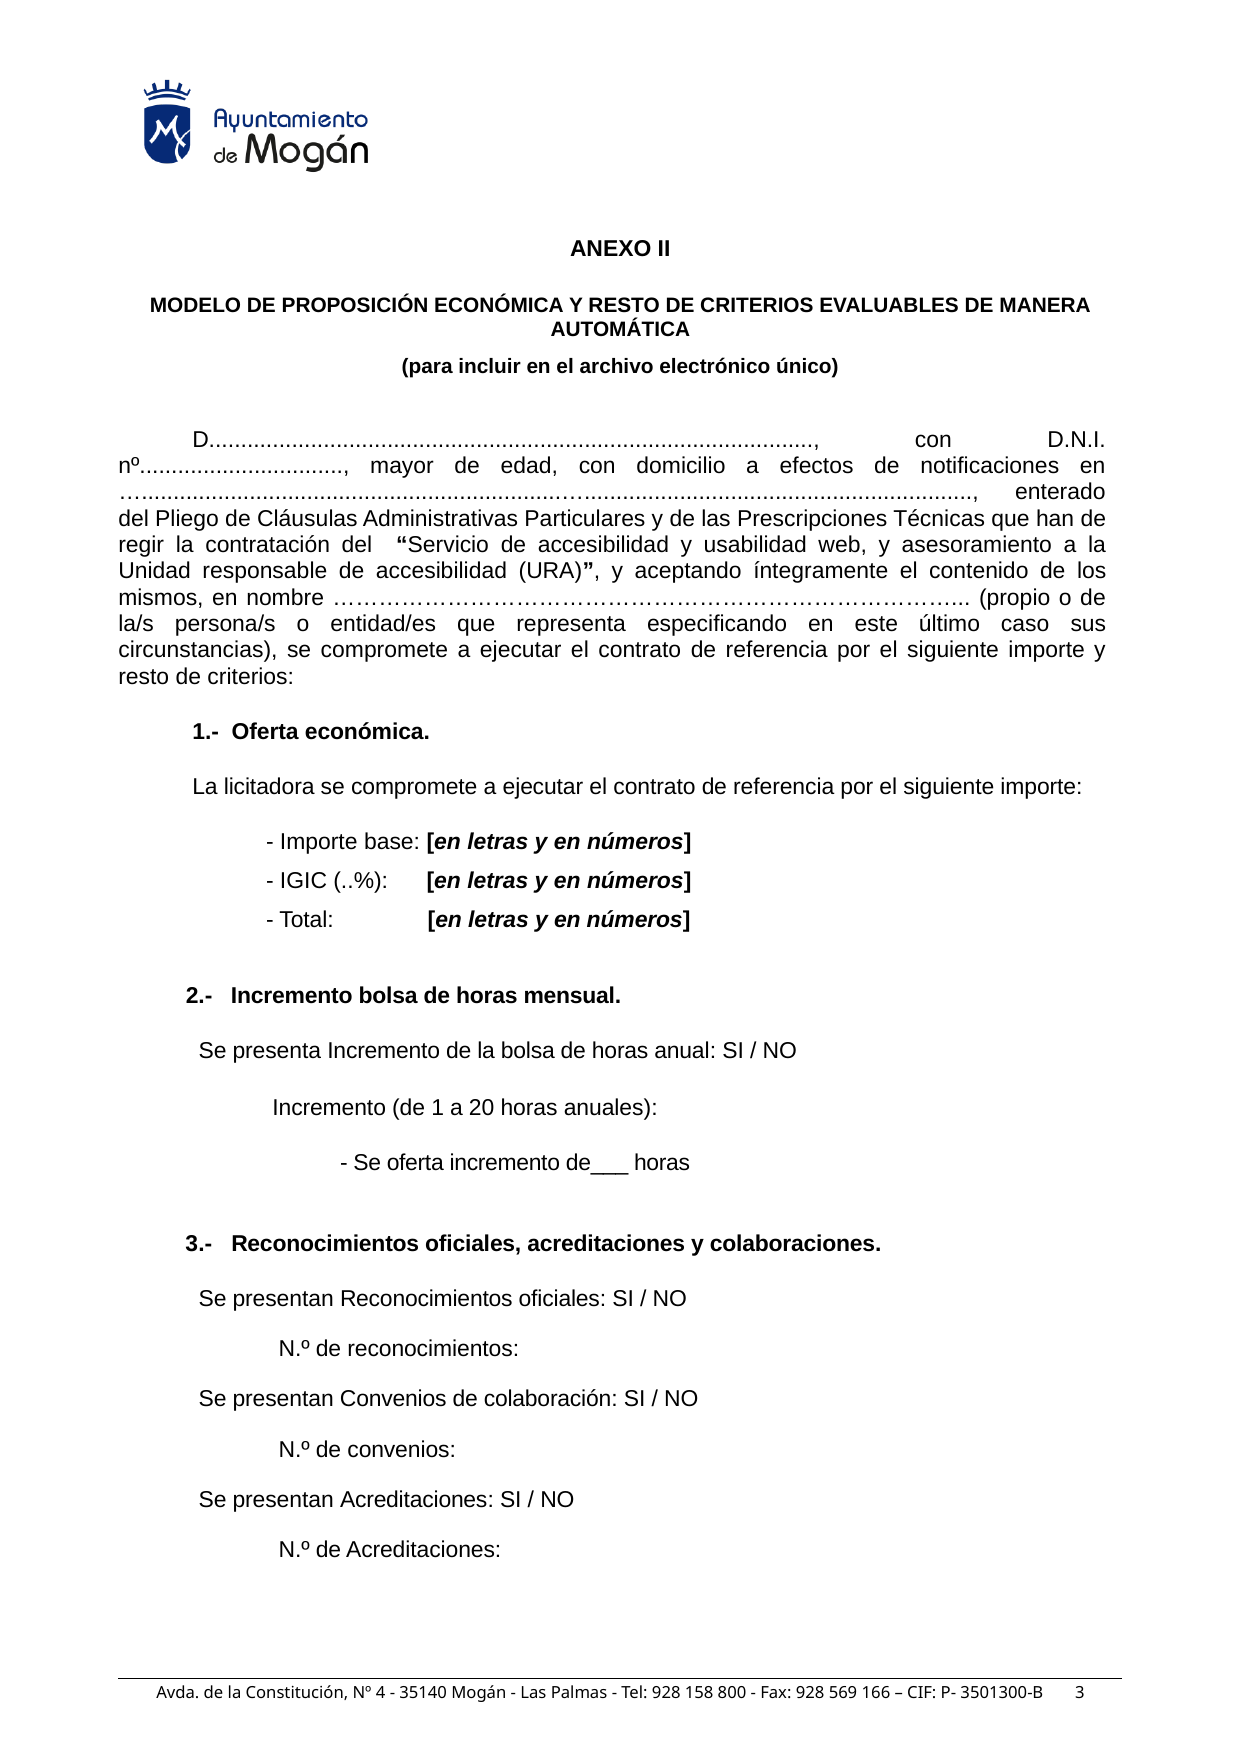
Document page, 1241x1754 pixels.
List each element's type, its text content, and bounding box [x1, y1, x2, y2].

text (para incluir en el archivo electrónico único) [118, 354, 1122, 378]
text - Total: [en letras y en números] [118, 906, 1122, 932]
text MODELO DE PROPOSICIÓN ECONÓMICA Y RESTO DE CRITERIOS EVALUABLES DE MANERA AUTOMÁTICA [118, 293, 1122, 341]
text Incremento (de 1 a 20 horas anuales): [179, 1094, 1124, 1121]
text - Importe base: [en letras y en números] [118, 828, 1122, 854]
text Se presentan Acreditaciones: SI / NO [192, 1486, 1122, 1512]
text N.º de Acreditaciones: [192, 1536, 1122, 1563]
text 1.- Oferta económica. [118, 718, 1122, 744]
text N.º de reconocimientos: [192, 1335, 1122, 1361]
text Se presentan Convenios de colaboración: SI / NO [192, 1385, 1122, 1412]
text - Se oferta incremento de___ horas [179, 1149, 1124, 1175]
text Se presenta Incremento de la bolsa de horas anual: SI / NO [118, 1037, 1122, 1063]
text D..............................................................................................., con D.N.I. nº................................, mayor de edad, con domicilio a efectos de notificaciones en …..................................................................…............................................................., enterado del Pliego de Cláusulas Administrativas Particulares y de las Prescripciones Técnicas que han de regir la contratación del “Servicio de accesibilidad y usabilidad web, y asesoramiento a la Unidad responsable de accesibilidad (URA)”, y aceptando íntegramente el contenido de los mismos, en nombre ………………………………………………………………………... (propio o de la/s persona/s o entidad/es que representa especificando en este último caso sus circunstancias), se compromete a ejecutar el contrato de referencia por el siguiente importe y resto de criterios: [118, 426, 1106, 689]
text Se presentan Reconocimientos oficiales: SI / NO [192, 1285, 1122, 1311]
picture [129, 58, 385, 190]
text ANEXO II [118, 235, 1122, 262]
text 2.- Incremento bolsa de horas mensual. [179, 982, 1124, 1008]
text - IGIC (..%): [en letras y en números] [118, 867, 1122, 893]
text La licitadora se compromete a ejecutar el contrato de referencia por el siguiente importe: [118, 773, 1122, 799]
text 3.- Reconocimientos oficiales, acreditaciones y colaboraciones. [179, 1230, 1124, 1256]
text N.º de convenios: [192, 1436, 1122, 1462]
